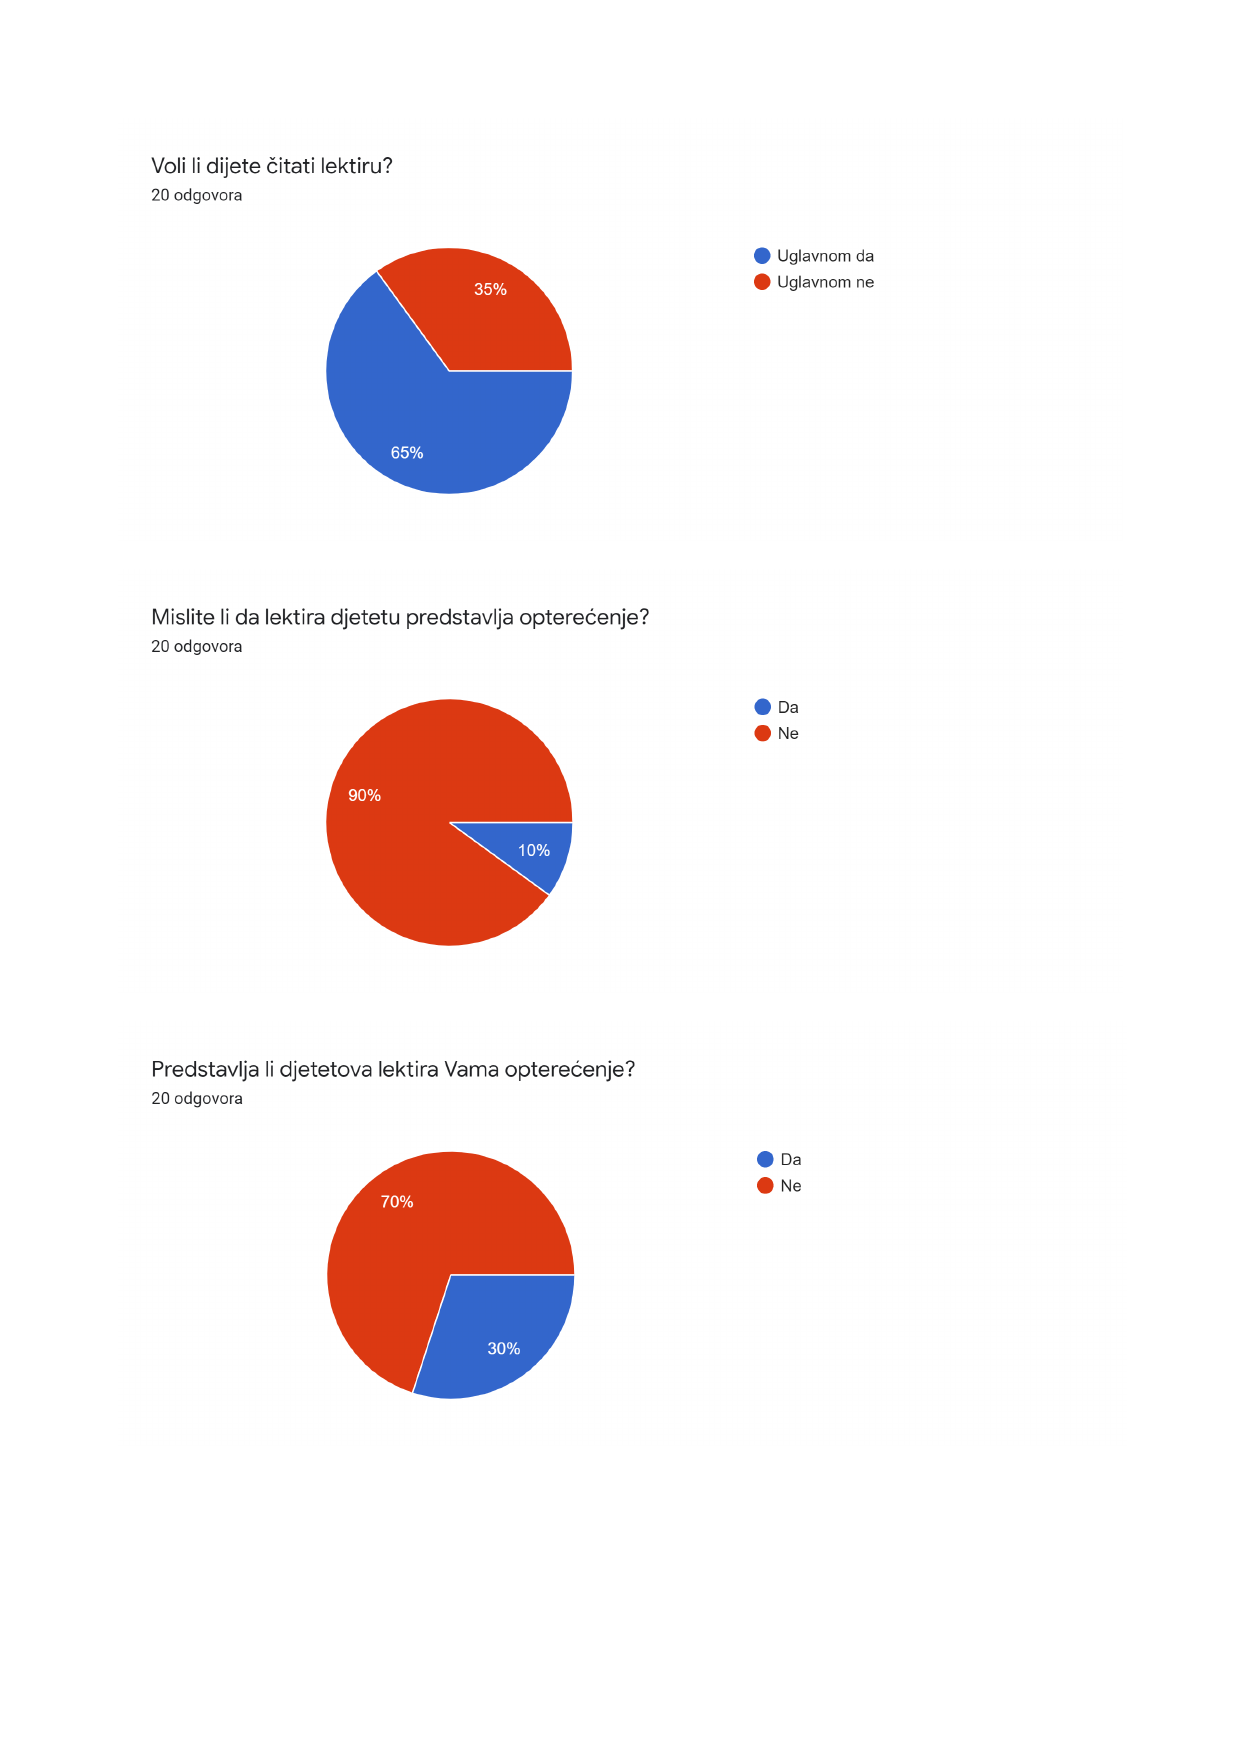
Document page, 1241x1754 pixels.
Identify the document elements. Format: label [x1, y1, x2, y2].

picture [118, 569, 1124, 993]
picture [118, 1021, 1128, 1446]
picture [118, 118, 1123, 541]
